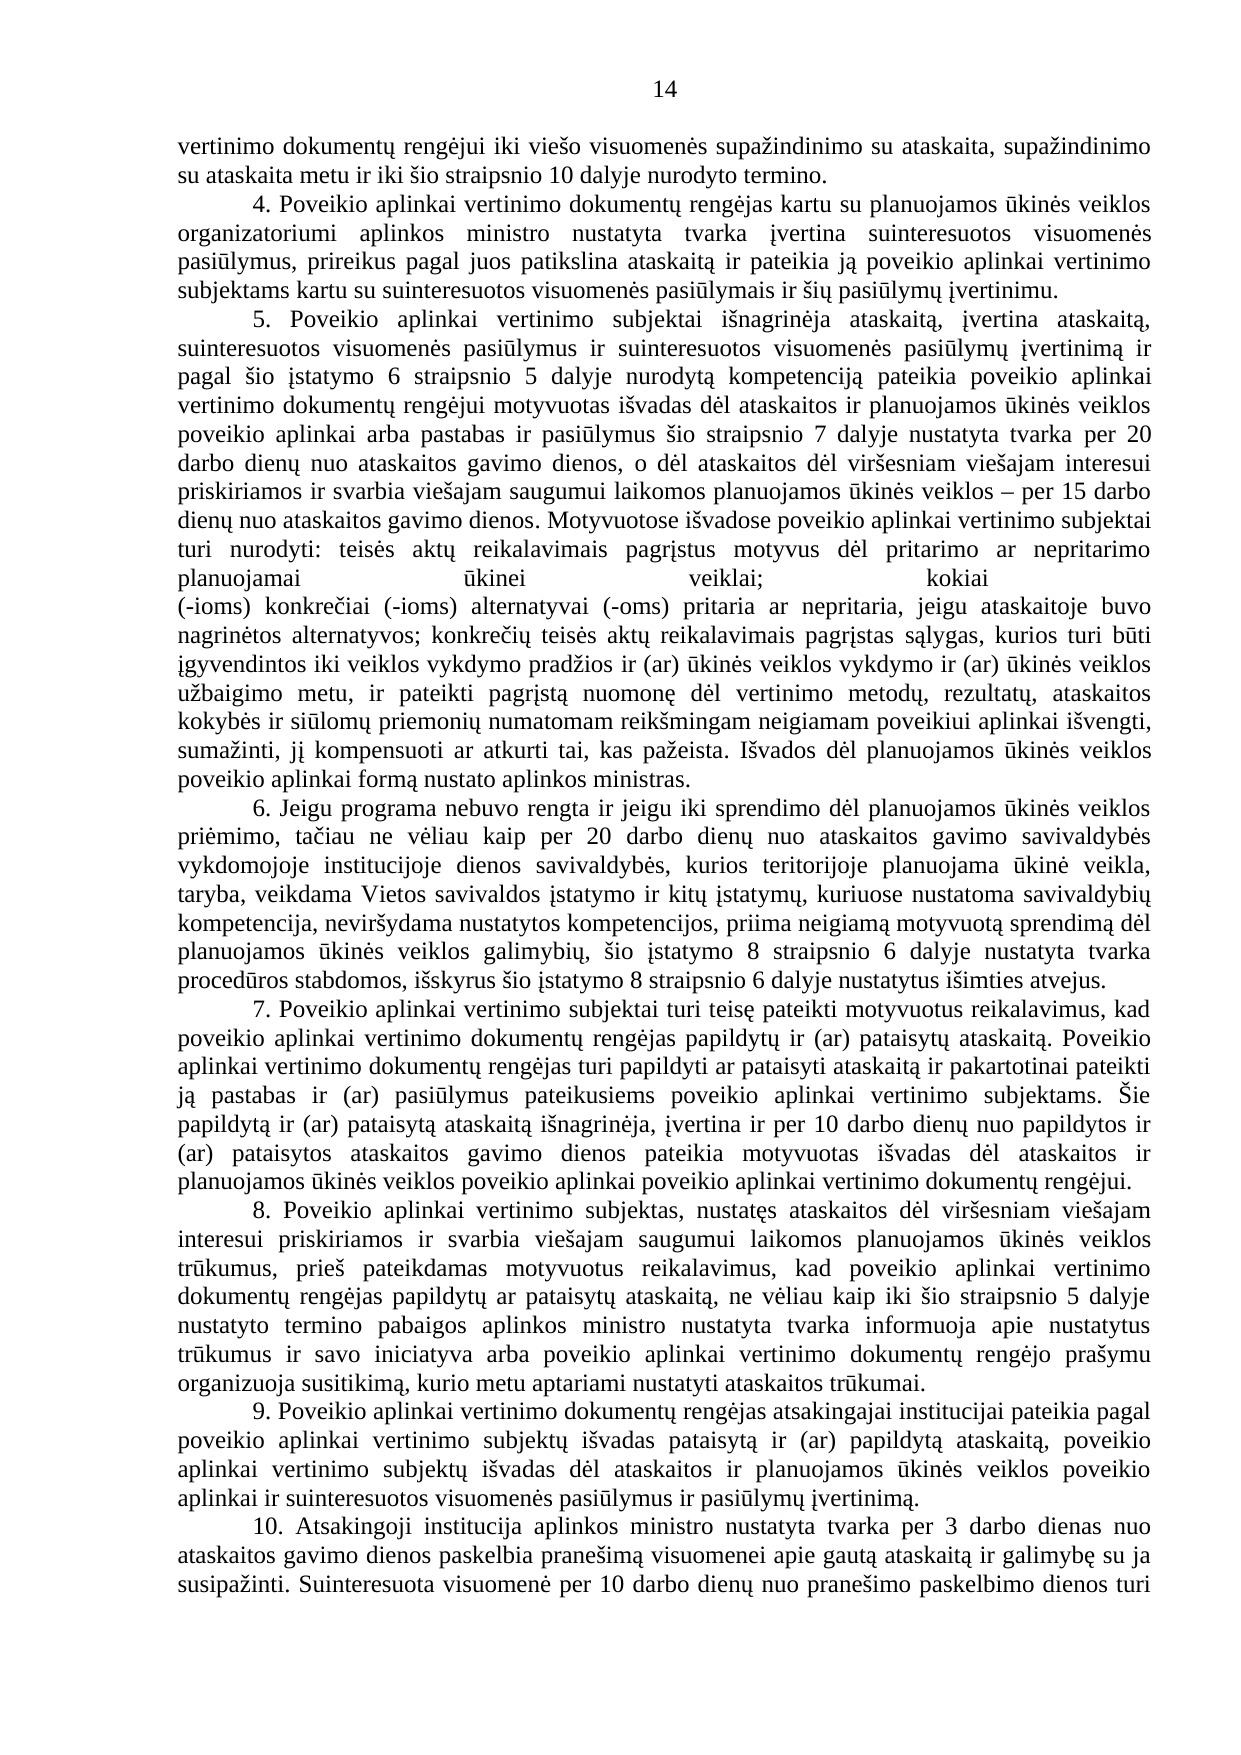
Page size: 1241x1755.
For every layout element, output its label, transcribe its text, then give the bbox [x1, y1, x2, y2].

text 6. Jeigu programa nebuvo rengta ir jeigu iki sprendimo dėl planuojamos ūkinės veiklos priėmimo, tačiau ne vėliau kaip per 20 darbo dienų nuo ataskaitos gavimo savivaldybės vykdomojoje institucijoje dienos savivaldybės, kurios teritorijoje planuojama ūkinė veikla, taryba, veikdama Vietos savivaldos įstatymo ir kitų įstatymų, kuriuose nustatoma savivaldybių kompetencija, neviršydama nustatytos kompetencijos, priima neigiamą motyvuotą sprendimą dėl planuojamos ūkinės veiklos galimybių, šio įstatymo 8 straipsnio 6 dalyje nustatyta tvarka procedūros stabdomos, išskyrus šio įstatymo 8 straipsnio 6 dalyje nustatytus išimties atvejus. [177, 793, 1152, 994]
text 5. Poveikio aplinkai vertinimo subjektai išnagrinėja ataskaitą, įvertina ataskaitą, suinteresuotos visuomenės pasiūlymus ir suinteresuotos visuomenės pasiūlymų įvertinimą ir pagal šio įstatymo 6 straipsnio 5 dalyje nurodytą kompetenciją pateikia poveikio aplinkai vertinimo dokumentų rengėjui motyvuotas išvadas dėl ataskaitos ir planuojamos ūkinės veiklos poveikio aplinkai arba pastabas ir pasiūlymus šio straipsnio 7 dalyje nustatyta tvarka per 20 darbo dienų nuo ataskaitos gavimo dienos, o dėl ataskaitos dėl viršesniam viešajam interesui priskiriamos ir svarbia viešajam saugumui laikomos planuojamos ūkinės veiklos – per 15 darbo dienų nuo ataskaitos gavimo dienos. Motyvuotose išvadose poveikio aplinkai vertinimo subjektai turi nurodyti: teisės aktų reikalavimais pagrįstus motyvus dėl pritarimo ar nepritarimo planuojamai ūkinei veiklai; kokiai (-ioms) konkrečiai (-ioms) alternatyvai (-oms) pritaria ar nepritaria, jeigu ataskaitoje buvo nagrinėtos alternatyvos; konkrečių teisės aktų reikalavimais pagrįstas sąlygas, kurios turi būti įgyvendintos iki veiklos vykdymo pradžios ir (ar) ūkinės veiklos vykdymo ir (ar) ūkinės veiklos užbaigimo metu, ir pateikti pagrįstą nuomonę dėl vertinimo metodų, rezultatų, ataskaitos kokybės ir siūlomų priemonių numatomam reikšmingam neigiamam poveikiui aplinkai išvengti, sumažinti, jį kompensuoti ar atkurti tai, kas pažeista. Išvados dėl planuojamos ūkinės veiklos poveikio aplinkai formą nustato aplinkos ministras. [177, 304, 1152, 793]
text 10. Atsakingoji institucija aplinkos ministro nustatyta tvarka per 3 darbo dienas nuo ataskaitos gavimo dienos paskelbia pranešimą visuomenei apie gautą ataskaitą ir galimybę su ja susipažinti. Suinteresuota visuomenė per 10 darbo dienų nuo pranešimo paskelbimo dienos turi [177, 1511, 1152, 1598]
text 7. Poveikio aplinkai vertinimo subjektai turi teisę pateikti motyvuotus reikalavimus, kad poveikio aplinkai vertinimo dokumentų rengėjas papildytų ir (ar) pataisytų ataskaitą. Poveikio aplinkai vertinimo dokumentų rengėjas turi papildyti ar pataisyti ataskaitą ir pakartotinai pateikti ją pastabas ir (ar) pasiūlymus pateikusiems poveikio aplinkai vertinimo subjektams. Šie papildytą ir (ar) pataisytą ataskaitą išnagrinėja, įvertina ir per 10 darbo dienų nuo papildytos ir (ar) pataisytos ataskaitos gavimo dienos pateikia motyvuotas išvadas dėl ataskaitos ir planuojamos ūkinės veiklos poveikio aplinkai poveikio aplinkai vertinimo dokumentų rengėjui. [177, 994, 1152, 1195]
text 8. Poveikio aplinkai vertinimo subjektas, nustatęs ataskaitos dėl viršesniam viešajam interesui priskiriamos ir svarbia viešajam saugumui laikomos planuojamos ūkinės veiklos trūkumus, prieš pateikdamas motyvuotus reikalavimus, kad poveikio aplinkai vertinimo dokumentų rengėjas papildytų ar pataisytų ataskaitą, ne vėliau kaip iki šio straipsnio 5 dalyje nustatyto termino pabaigos aplinkos ministro nustatyta tvarka informuoja apie nustatytus trūkumus ir savo iniciatyva arba poveikio aplinkai vertinimo dokumentų rengėjo prašymu organizuoja susitikimą, kurio metu aptariami nustatyti ataskaitos trūkumai. [177, 1195, 1152, 1396]
text 4. Poveikio aplinkai vertinimo dokumentų rengėjas kartu su planuojamos ūkinės veiklos organizatoriumi aplinkos ministro nustatyta tvarka įvertina suinteresuotos visuomenės pasiūlymus, prireikus pagal juos patikslina ataskaitą ir pateikia ją poveikio aplinkai vertinimo subjektams kartu su suinteresuotos visuomenės pasiūlymais ir šių pasiūlymų įvertinimu. [177, 189, 1152, 304]
text 9. Poveikio aplinkai vertinimo dokumentų rengėjas atsakingajai institucijai pateikia pagal poveikio aplinkai vertinimo subjektų išvadas pataisytą ir (ar) papildytą ataskaitą, poveikio aplinkai vertinimo subjektų išvadas dėl ataskaitos ir planuojamos ūkinės veiklos poveikio aplinkai ir suinteresuotos visuomenės pasiūlymus ir pasiūlymų įvertinimą. [177, 1396, 1152, 1511]
text vertinimo dokumentų rengėjui iki viešo visuomenės supažindinimo su ataskaita, supažindinimo su ataskaita metu ir iki šio straipsnio 10 dalyje nurodyto termino. [177, 131, 1152, 189]
